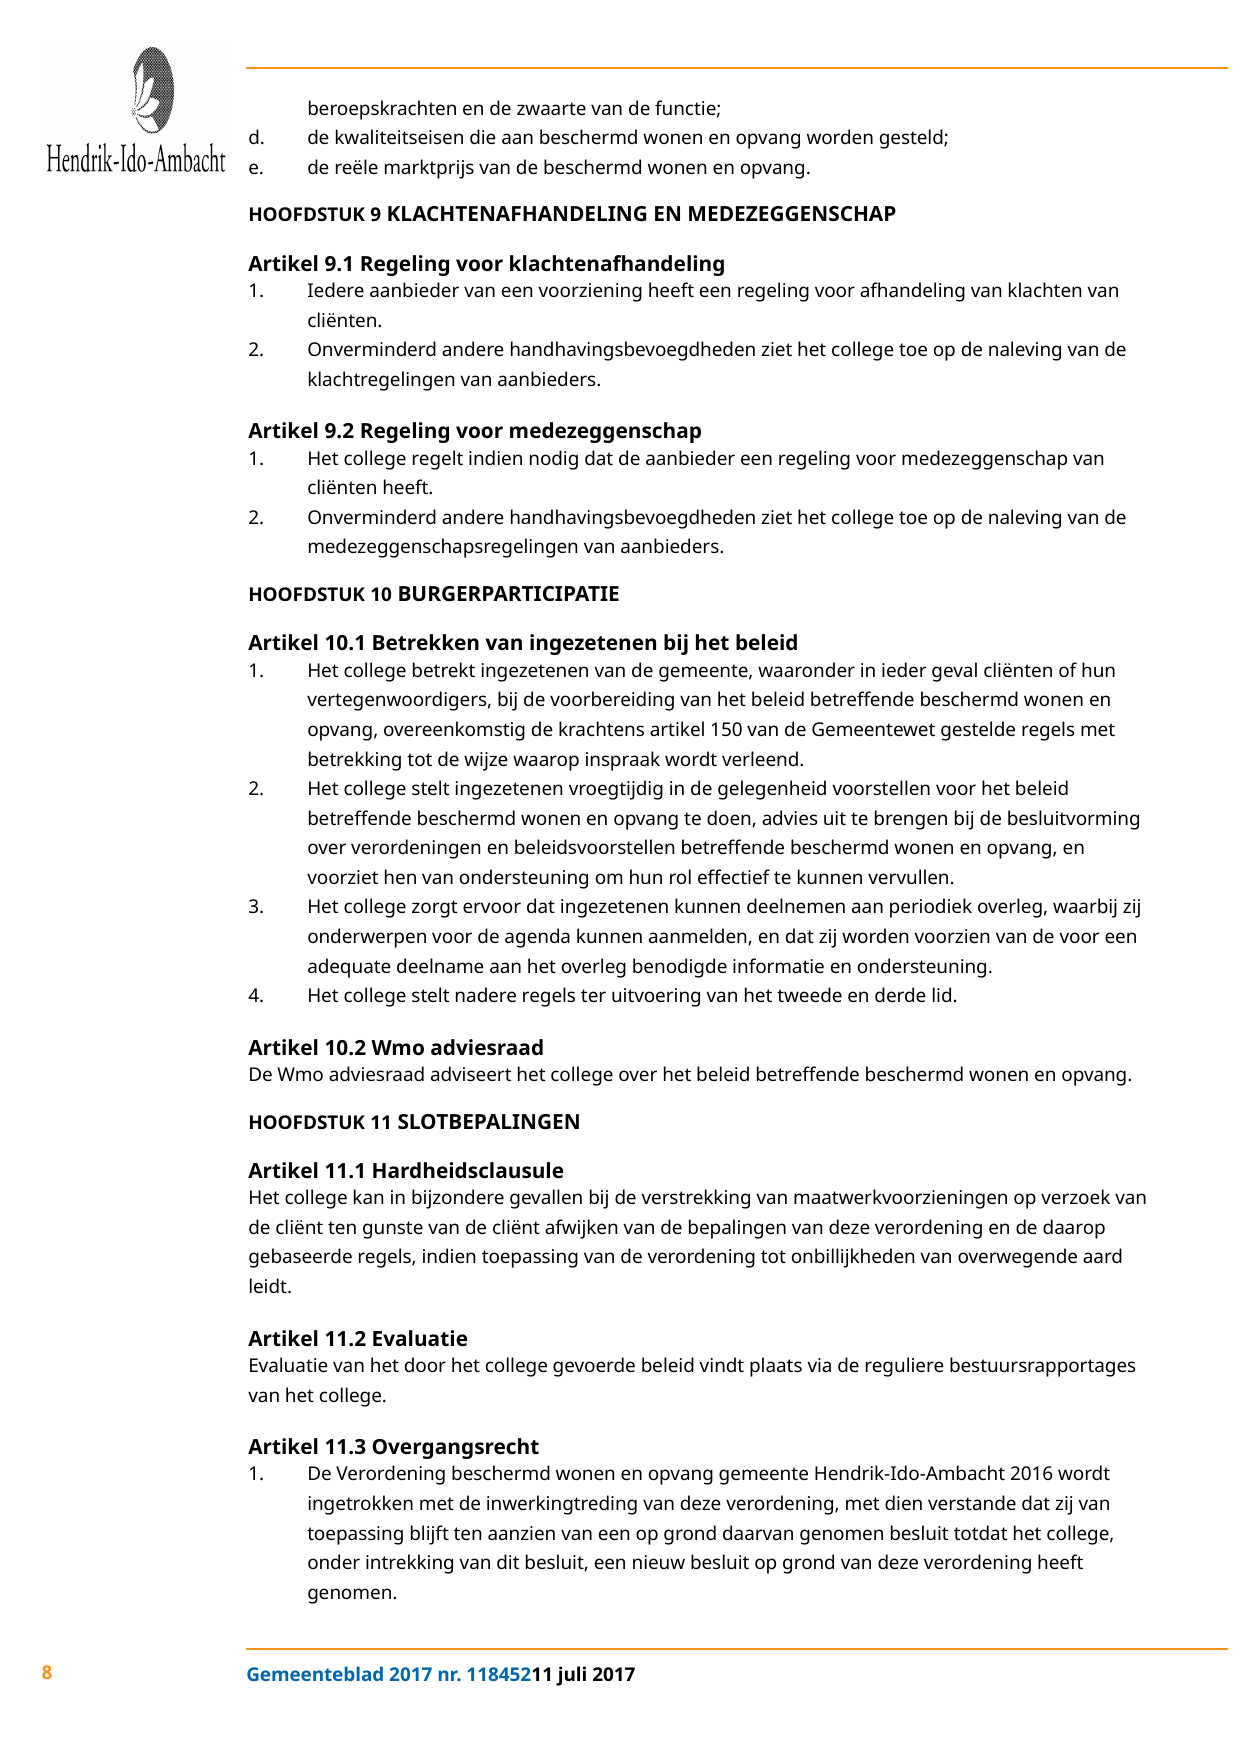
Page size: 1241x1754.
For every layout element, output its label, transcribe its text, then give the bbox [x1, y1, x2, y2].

picture [41, 47, 231, 172]
list Het college betrekt ingezetenen van de gemeente, waaronder in ieder geval cliënten of hun vertegenwoordigers, bij de voorbereiding van het beleid betreffende beschermd wonen en opvang, overeenkomstig de krachtens artikel 150 van de Gemeentewet gestelde regels met betrekking tot de wijze waarop inspraak wordt verleend. [248, 657, 1152, 771]
text Evaluatie van het door het college gevoerde beleid vindt plaats via de reguliere bestuursrapportages van het college. [248, 1352, 1152, 1407]
list Het college zorgt ervoor dat ingezetenen kunnen deelnemen aan periodiek overleg, waarbij zij onderwerpen voor de agenda kunnen aanmelden, en dat zij worden voorzien van de voor een adequate deelname aan het overleg benodigde informatie en ondersteuning. [248, 894, 1152, 978]
text Artikel 11.3 Overgangsrecht [248, 1432, 1152, 1461]
text De Wmo adviesraad adviseert het college over het beleid betreffende beschermd wonen en opvang. [248, 1061, 1152, 1087]
text HOOFDSTUK 11 SLOTBEPALINGEN [248, 1107, 1152, 1135]
text Artikel 11.2 Evaluatie [248, 1324, 1152, 1352]
list Onverminderd andere handhavingsbevoegdheden ziet het college toe op de naleving van de medezeggenschapsregelingen van aanbieders. [248, 504, 1152, 559]
list Het college stelt ingezetenen vroegtijdig in de gelegenheid voorstellen voor het beleid betreffende beschermd wonen en opvang te doen, advies uit te brengen bij de besluitvorming over verordeningen en beleidsvoorstellen betreffende beschermd wonen en opvang, en voorziet hen van ondersteuning om hun rol effectief te kunnen vervullen. [248, 775, 1152, 890]
text Artikel 9.2 Regeling voor medezeggenschap [248, 416, 1152, 445]
list beroepskrachten en de zwaarte van de functie; [248, 95, 1152, 121]
text HOOFDSTUK 10 BURGERPARTICIPATIE [248, 579, 1152, 608]
list De Verordening beschermd wonen en opvang gemeente Hendrik-Ido-Ambacht 2016 wordt ingetrokken met de inwerkingtreding van deze verordening, met dien verstande dat zij van toepassing blijft ten aanzien van een op grond daarvan genomen besluit totdat het college, onder intrekking van dit besluit, een nieuw besluit op grond van deze verordening heeft genomen. [248, 1461, 1152, 1605]
list Het college regelt indien nodig dat de aanbieder een regeling voor medezeggenschap van cliënten heeft. [248, 445, 1152, 500]
list Iedere aanbieder van een voorziening heeft een regeling voor afhandeling van klachten van cliënten. [248, 277, 1152, 333]
text Artikel 11.1 Hardheidsclausule [248, 1156, 1152, 1184]
text Artikel 9.1 Regeling voor klachtenafhandeling [248, 249, 1152, 277]
list Onverminderd andere handhavingsbevoegdheden ziet het college toe op de naleving van de klachtregelingen van aanbieders. [248, 336, 1152, 392]
list de kwaliteitseisen die aan beschermd wonen en opvang worden gesteld; [248, 124, 1152, 150]
text HOOFDSTUK 9 KLACHTENAFHANDELING EN MEDEZEGGENSCHAP [248, 199, 1152, 228]
text Artikel 10.2 Wmo adviesraad [248, 1033, 1152, 1061]
list Het college stelt nadere regels ter uitvoering van het tweede en derde lid. [248, 982, 1152, 1008]
text Artikel 10.1 Betrekken van ingezetenen bij het beleid [248, 628, 1152, 657]
text Het college kan in bijzondere gevallen bij de verstrekking van maatwerkvoorzieningen op verzoek van de cliënt ten gunste van de cliënt afwijken van de bepalingen van deze verordening en de daarop gebaseerde regels, indien toepassing van de verordening tot onbillijkheden van overwegende aard leidt. [248, 1184, 1152, 1299]
list de reële marktprijs van de beschermd wonen en opvang. [248, 154, 1152, 180]
